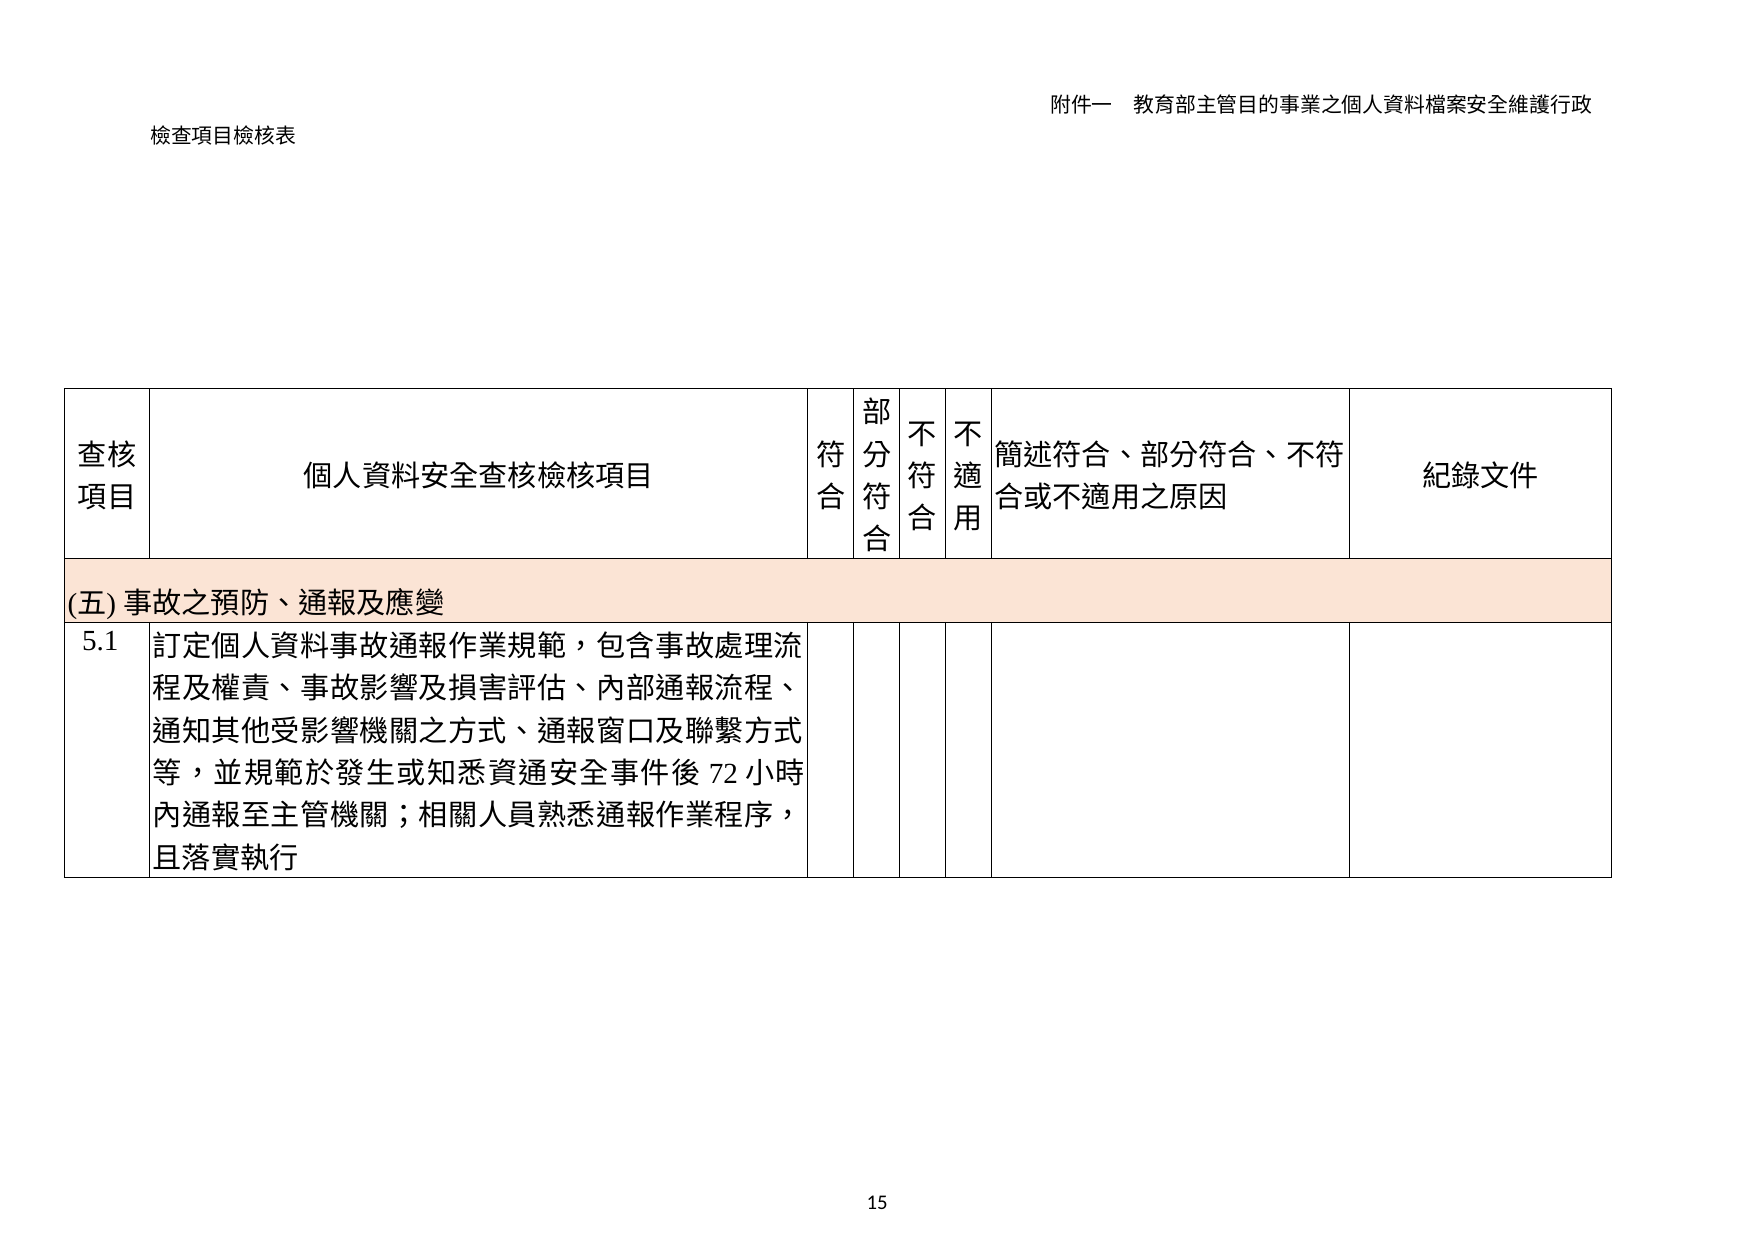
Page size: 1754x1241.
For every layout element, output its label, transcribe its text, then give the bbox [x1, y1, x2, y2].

table_cell 訂定個人資料事故通報作業規範，包含事故處理流程及權責、事故影響及損害評估、內部通報流程、通知其他受影響機關之方式、通報窗口及聯繫方式等，並規範於發生或知悉資通安全事件後72小時內通報至主管機關；相關人員熟悉通報作業程序，且落實執行 [150, 623, 807, 877]
table_header 查核項目 [65, 389, 149, 558]
table_header 紀錄文件 [1350, 389, 1611, 558]
table_header 不符合 [900, 389, 945, 558]
table_cell [808, 623, 853, 877]
table_header 部分符合 [854, 389, 899, 558]
table_header 不適用 [946, 389, 991, 558]
table_cell [992, 623, 1349, 877]
table_cell (五) 事故之預防、通報及應變 [65, 559, 1611, 622]
table_cell [946, 623, 991, 877]
table_header 個人資料安全查核檢核項目 [150, 389, 807, 558]
table_cell [1350, 623, 1611, 877]
table_cell [900, 623, 945, 877]
table_cell [854, 623, 899, 877]
table_cell [65, 623, 149, 877]
table_header 簡述符合、部分符合、不符合或不適用之原因 [992, 389, 1349, 558]
table_header 符合 [808, 389, 853, 558]
